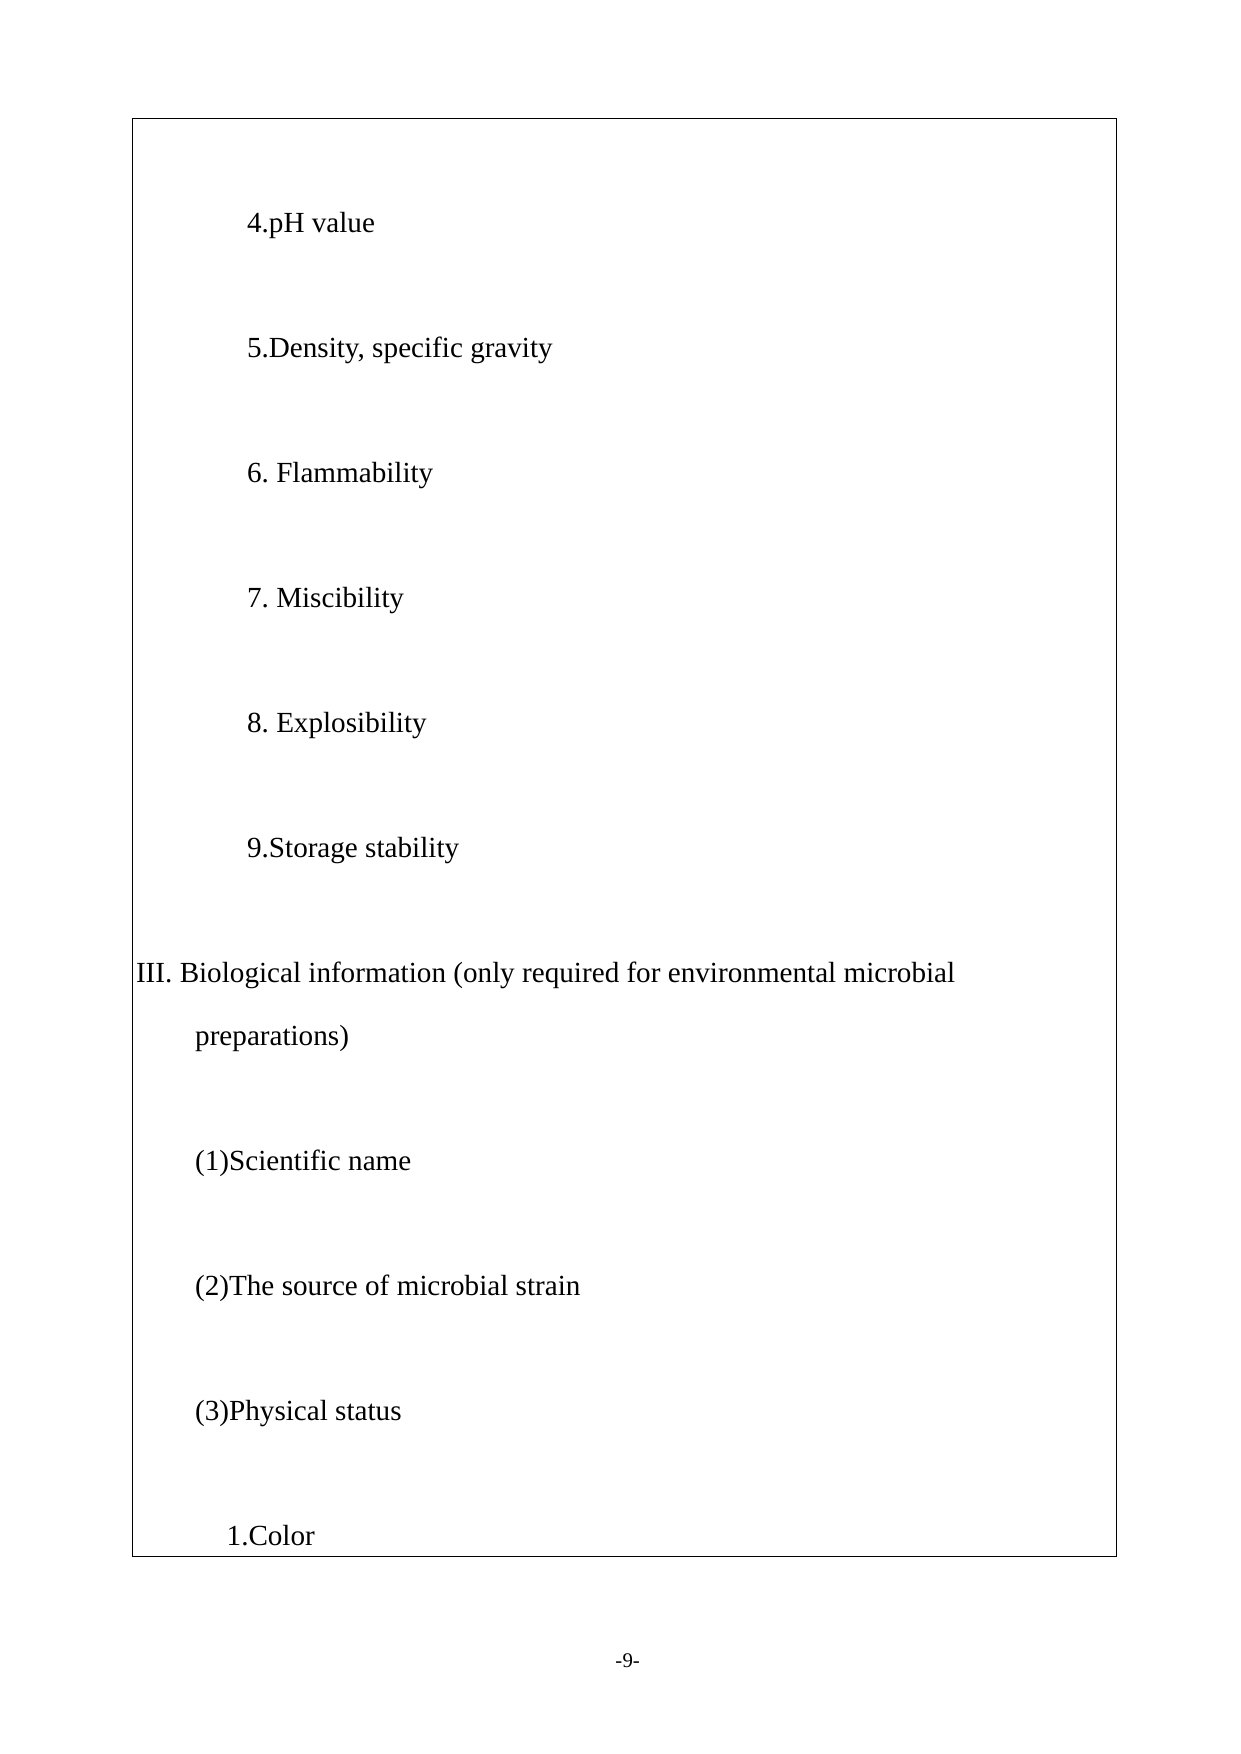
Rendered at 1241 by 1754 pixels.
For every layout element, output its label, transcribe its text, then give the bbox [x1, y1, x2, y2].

table_header 4.pH value 5.Density, specific gravity 6. Flammability 7. Miscibility 8. Explosibility 9.Storage stability III. Biological information (only required for environmental microbial preparations) (1)Scientific name (2)The source of microbial strain (3)Physical status 1.Color [133, 119, 1116, 1556]
